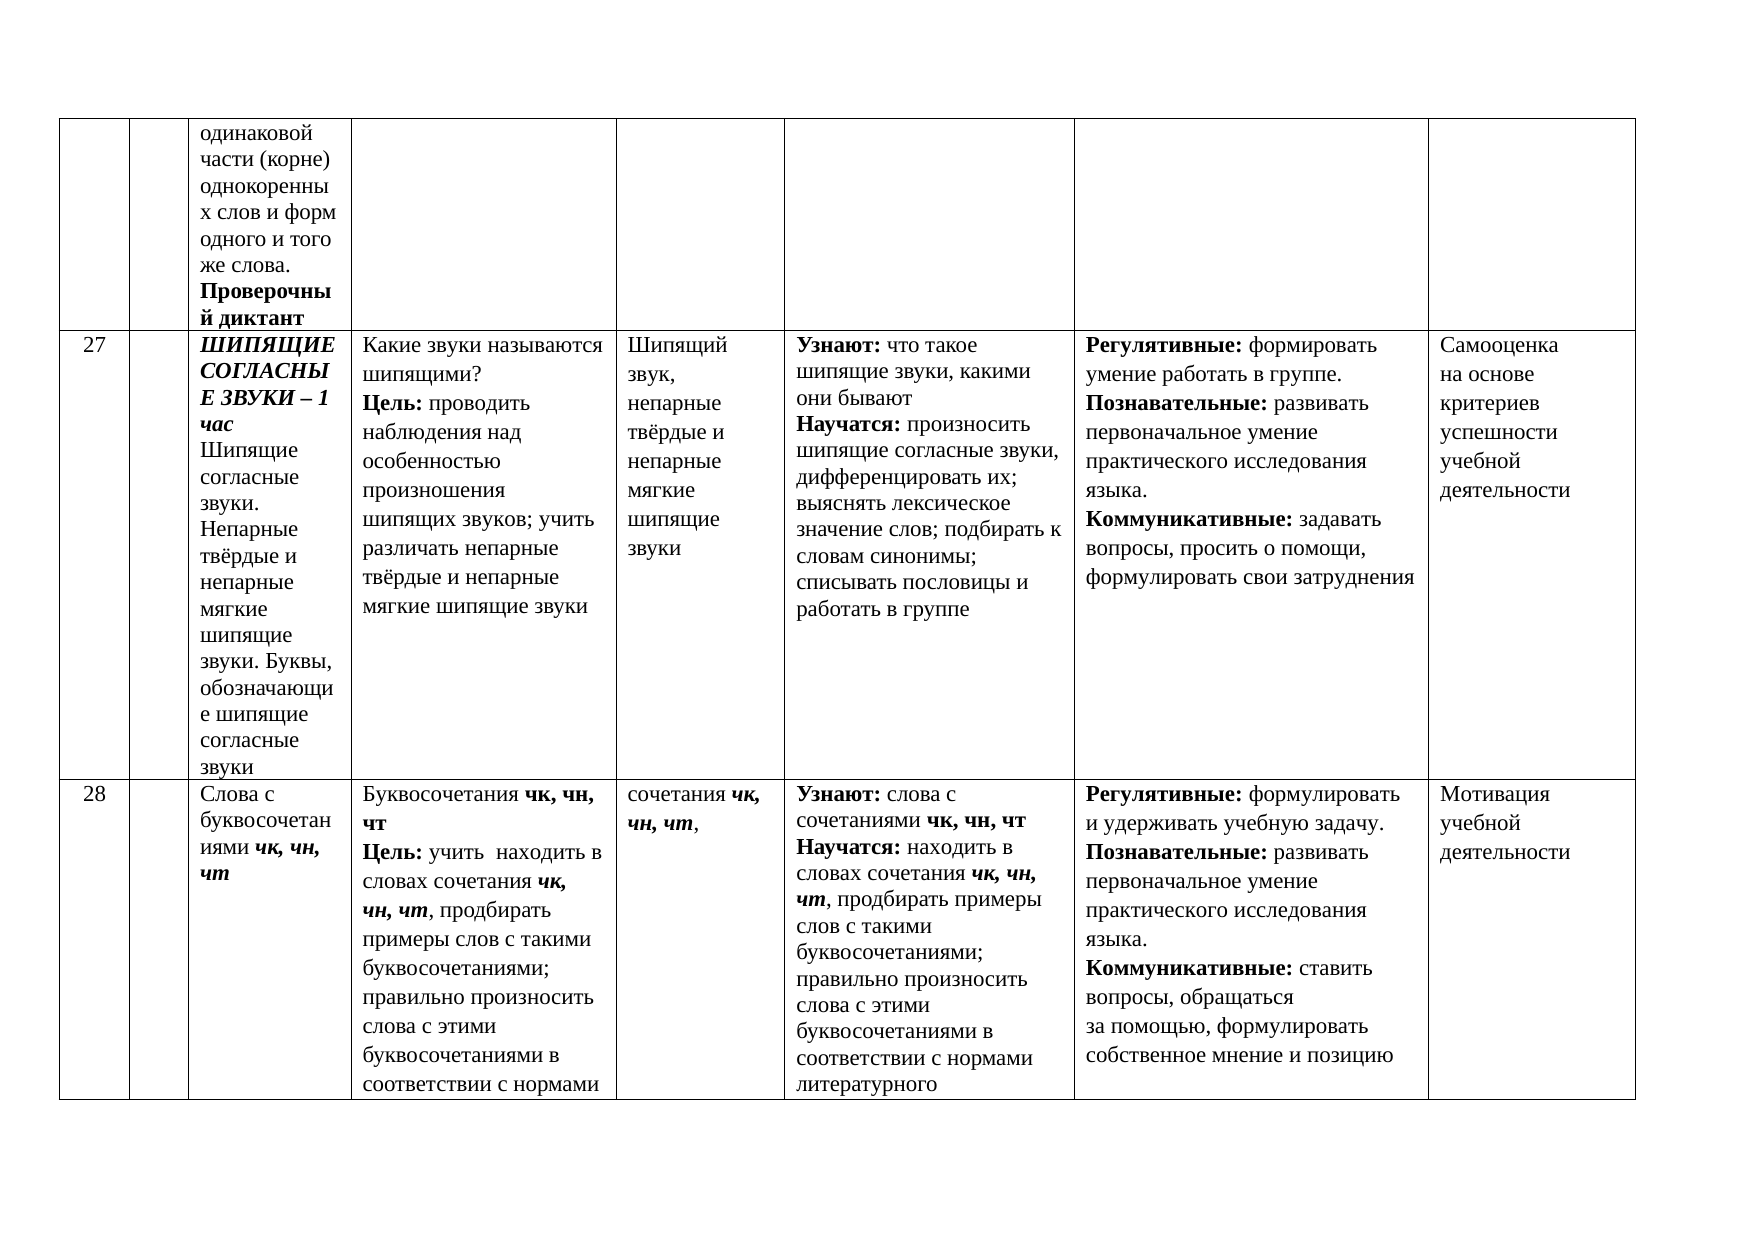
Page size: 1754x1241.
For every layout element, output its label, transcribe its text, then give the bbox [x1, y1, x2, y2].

table_cell [130, 331, 188, 779]
table_cell [130, 780, 188, 1099]
table_cell Регулятивные: формулировать и удерживать учебную задачу. Познавательные: развивать первоначальное умение практического исследования языка. Коммуникативные: ставить вопросы, обращаться за помощью, формулировать собственное мнение и позицию [1075, 780, 1428, 1099]
table_cell Узнают: что такое шипящие звуки, какими они бывают Научатся: произносить шипящие согласные звуки, дифференцировать их; выяснять лексическое значение слов; подбирать к словам синонимы; списывать пословицы и работать в группе [785, 331, 1074, 779]
table_cell Мотивация учебной деятельности [1429, 780, 1635, 1099]
table_cell [1075, 119, 1428, 330]
table_cell Какие звуки называются шипящими? Цель: проводить наблюдения над особенностью произношения шипящих звуков; учить различать непарные твёрдые и непарные мягкие шипящие звуки [352, 331, 616, 779]
table_cell [785, 119, 1074, 330]
table_cell [617, 119, 784, 330]
table_cell [352, 119, 616, 330]
table_cell [130, 119, 188, 330]
table_cell 27 [60, 331, 129, 779]
table_cell Регулятивные: формировать умение работать в группе. Познавательные: развивать первоначальное умение практического исследования языка. Коммуникативные: задавать вопросы, просить о помощи, формулировать свои затруднения [1075, 331, 1428, 779]
table_cell Слова с буквосочетаниями чк, чн, чт [189, 780, 351, 1099]
table_cell одинаковой части (корне) однокоренных слов и форм одного и того же слова. Проверочный диктант [189, 119, 351, 330]
table_cell Шипящий звук, непарные твёрдые и непарные мягкие шипящие звуки [617, 331, 784, 779]
table_cell [1429, 119, 1635, 330]
table_cell Самооценка на основе критериев успешности учебной деятельности [1429, 331, 1635, 779]
table_cell сочетания чк, чн, чт, [617, 780, 784, 1099]
table_cell 28 [60, 780, 129, 1099]
table_cell [60, 119, 129, 330]
table_cell Узнают: слова с сочетаниями чк, чн, чт Научатся: находить в словах сочетания чк, чн, чт, продбирать примеры слов с такими буквосочетаниями; правильно произносить слова с этими буквосочетаниями в соответствии с нормами литературного [785, 780, 1074, 1099]
table_cell Буквосочетания чк, чн, чт Цель: учить находить в словах сочетания чк, чн, чт, продбирать примеры слов с такими буквосочетаниями; правильно произносить слова с этими буквосочетаниями в соответствии с нормами [352, 780, 616, 1099]
table_cell ШИПЯЩИЕ СОГЛАСНЫЕ ЗВУКИ – 1 час Шипящие согласные звуки. Непарные твёрдые и непарные мягкие шипящие звуки. Буквы, обозначающие шипящие согласные звуки [189, 331, 351, 779]
